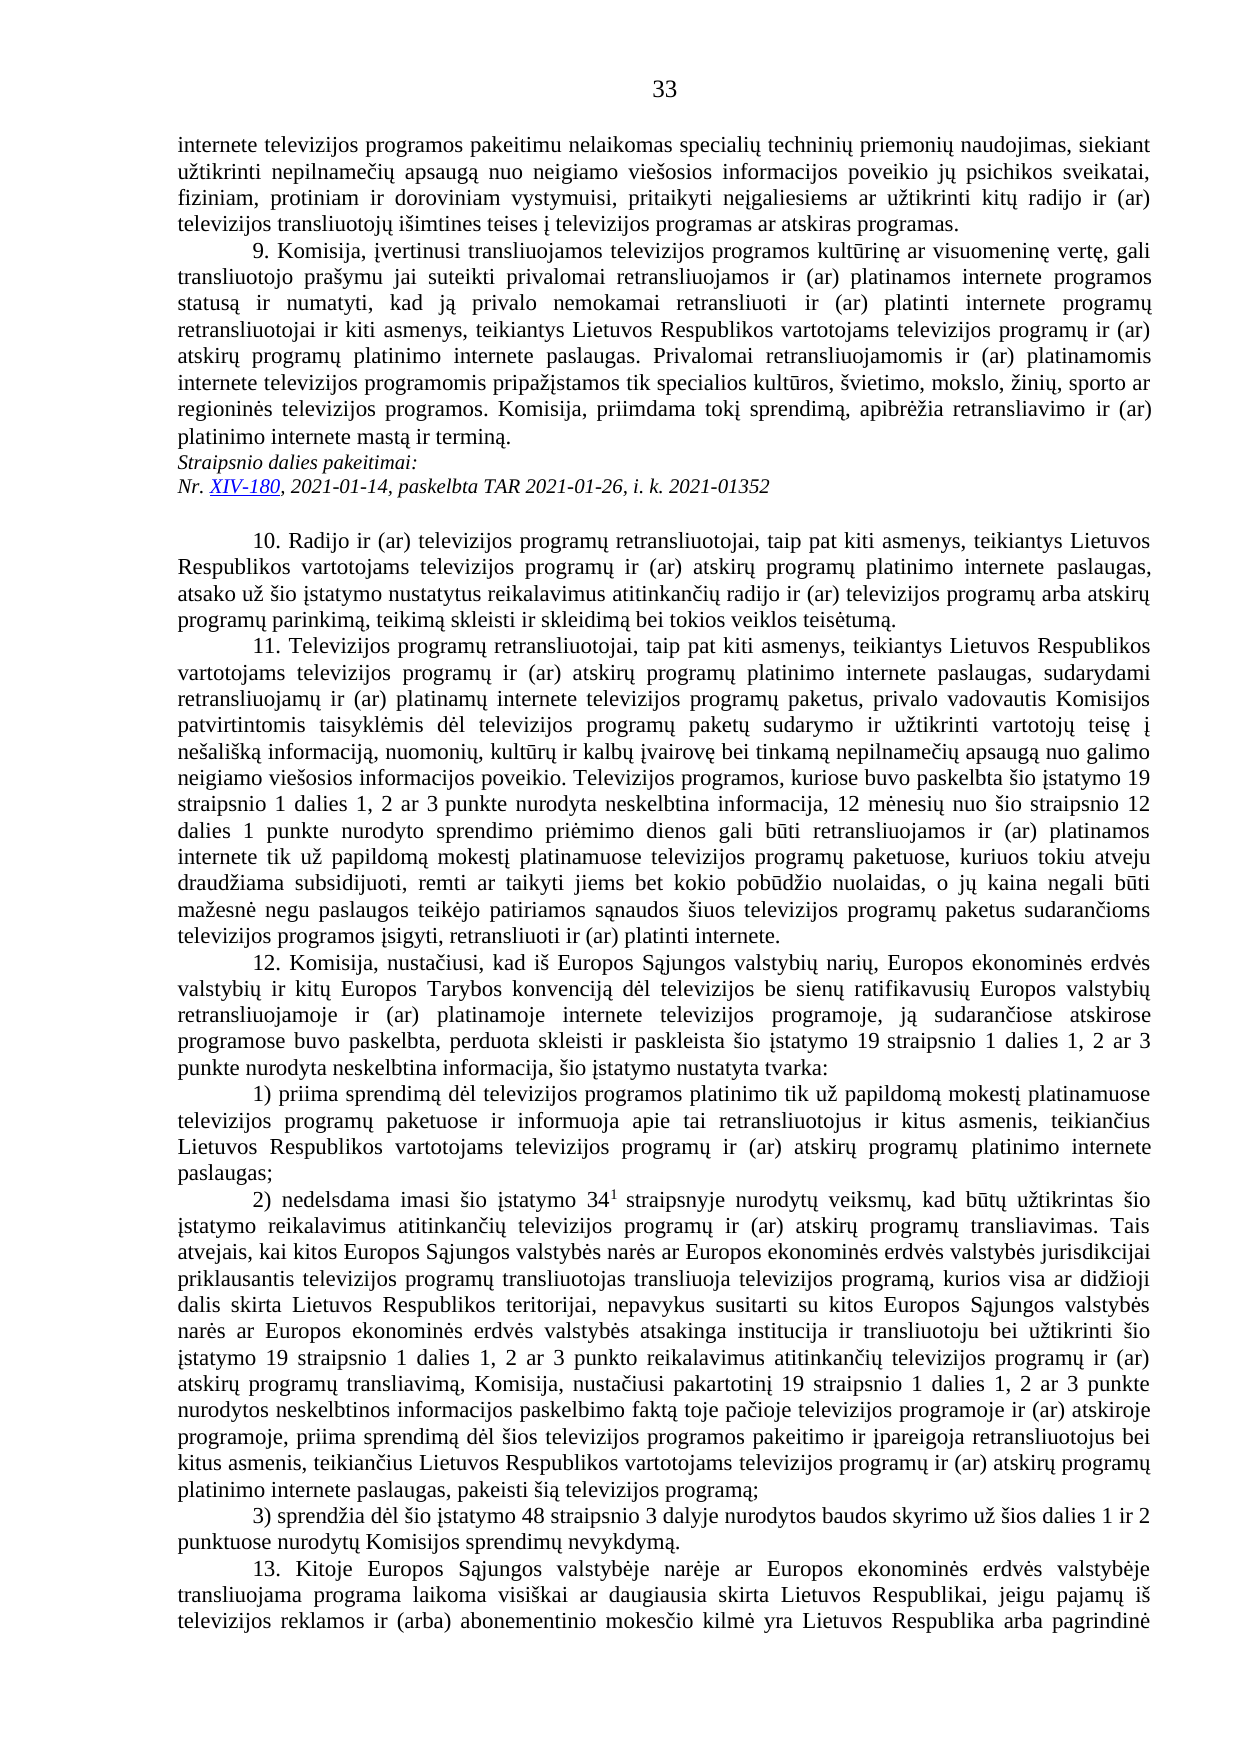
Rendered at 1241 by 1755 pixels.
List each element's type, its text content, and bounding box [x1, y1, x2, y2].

text 3) sprendžia dėl šio įstatymo 48 straipsnio 3 dalyje nurodytos baudos skyrimo už šios dalies 1 ir 2 punktuose nurodytų Komisijos sprendimų nevykdymą. [177, 1502, 1152, 1555]
text 9. Komisija, įvertinusi transliuojamos televizijos programos kultūrinę ar visuomeninę vertę, gali transliuotojo prašymu jai suteikti privalomai retransliuojamos ir (ar) platinamos internete programos statusą ir numatyti, kad ją privalo nemokamai retransliuoti ir (ar) platinti internete programų retransliuotojai ir kiti asmenys, teikiantys Lietuvos Respublikos vartotojams televizijos programų ir (ar) atskirų programų platinimo internete paslaugas. Privalomai retransliuojamomis ir (ar) platinamomis internete televizijos programomis pripažįstamos tik specialios kultūros, švietimo, mokslo, žinių, sporto ar regioninės televizijos programos. Komisija, priimdama tokį sprendimą, apibrėžia retransliavimo ir (ar) platinimo internete mastą ir terminą. [177, 237, 1152, 450]
text 11. Televizijos programų retransliuotojai, taip pat kiti asmenys, teikiantys Lietuvos Respublikos vartotojams televizijos programų ir (ar) atskirų programų platinimo internete paslaugas, sudarydami retransliuojamų ir (ar) platinamų internete televizijos programų paketus, privalo vadovautis Komisijos patvirtintomis taisyklėmis dėl televizijos programų paketų sudarymo ir užtikrinti vartotojų teisę į nešališką informaciją, nuomonių, kultūrų ir kalbų įvairovę bei tinkamą nepilnamečių apsaugą nuo galimo neigiamo viešosios informacijos poveikio. Televizijos programos, kuriose buvo paskelbta šio įstatymo 19 straipsnio 1 dalies 1, 2 ar 3 punkte nurodyta neskelbtina informacija, 12 mėnesių nuo šio straipsnio 12 dalies 1 punkte nurodyto sprendimo priėmimo dienos gali būti retransliuojamos ir (ar) platinamos internete tik už papildomą mokestį platinamuose televizijos programų paketuose, kuriuos tokiu atveju draudžiama subsidijuoti, remti ar taikyti jiems bet kokio pobūdžio nuolaidas, o jų kaina negali būti mažesnė negu paslaugos teikėjo patiriamos sąnaudos šiuos televizijos programų paketus sudarančioms televizijos programos įsigyti, retransliuoti ir (ar) platinti internete. [177, 632, 1152, 948]
text 2) nedelsdama imasi šio įstatymo 341 straipsnyje nurodytų veiksmų, kad būtų užtikrintas šio įstatymo reikalavimus atitinkančių televizijos programų ir (ar) atskirų programų transliavimas. Tais atvejais, kai kitos Europos Sąjungos valstybės narės ar Europos ekonominės erdvės valstybės jurisdikcijai priklausantis televizijos programų transliuotojas transliuoja televizijos programą, kurios visa ar didžioji dalis skirta Lietuvos Respublikos teritorijai, nepavykus susitarti su kitos Europos Sąjungos valstybės narės ar Europos ekonominės erdvės valstybės atsakinga institucija ir transliuotoju bei užtikrinti šio įstatymo 19 straipsnio 1 dalies 1, 2 ar 3 punkto reikalavimus atitinkančių televizijos programų ir (ar) atskirų programų transliavimą, Komisija, nustačiusi pakartotinį 19 straipsnio 1 dalies 1, 2 ar 3 punkte nurodytos neskelbtinos informacijos paskelbimo faktą toje pačioje televizijos programoje ir (ar) atskiroje programoje, priima sprendimą dėl šios televizijos programos pakeitimo ir įpareigoja retransliuotojus bei kitus asmenis, teikiančius Lietuvos Respublikos vartotojams televizijos programų ir (ar) atskirų programų platinimo internete paslaugas, pakeisti šią televizijos programą; [177, 1186, 1152, 1502]
text Nr. XIV-180, 2021-01-14, paskelbta TAR 2021-01-26, i. k. 2021-01352 [177, 474, 1152, 498]
text 1) priima sprendimą dėl televizijos programos platinimo tik už papildomą mokestį platinamuose televizijos programų paketuose ir informuoja apie tai retransliuotojus ir kitus asmenis, teikiančius Lietuvos Respublikos vartotojams televizijos programų ir (ar) atskirų programų platinimo internete paslaugas; [177, 1080, 1152, 1186]
text 12. Komisija, nustačiusi, kad iš Europos Sąjungos valstybių narių, Europos ekonominės erdvės valstybių ir kitų Europos Tarybos konvenciją dėl televizijos be sienų ratifikavusių Europos valstybių retransliuojamoje ir (ar) platinamoje internete televizijos programoje, ją sudarančiose atskirose programose buvo paskelbta, perduota skleisti ir paskleista šio įstatymo 19 straipsnio 1 dalies 1, 2 ar 3 punkte nurodyta neskelbtina informacija, šio įstatymo nustatyta tvarka: [177, 948, 1152, 1080]
text 10. Radijo ir (ar) televizijos programų retransliuotojai, taip pat kiti asmenys, teikiantys Lietuvos Respublikos vartotojams televizijos programų ir (ar) atskirų programų platinimo internete paslaugas, atsako už šio įstatymo nustatytus reikalavimus atitinkančių radijo ir (ar) televizijos programų arba atskirų programų parinkimą, teikimą skleisti ir skleidimą bei tokios veiklos teisėtumą. [177, 527, 1152, 632]
text Straipsnio dalies pakeitimai: [177, 450, 1152, 474]
text internete televizijos programos pakeitimu nelaikomas specialių techninių priemonių naudojimas, siekiant užtikrinti nepilnamečių apsaugą nuo neigiamo viešosios informacijos poveikio jų psichikos sveikatai, fiziniam, protiniam ir doroviniam vystymuisi, pritaikyti neįgaliesiems ar užtikrinti kitų radijo ir (ar) televizijos transliuotojų išimtines teises į televizijos programas ar atskiras programas. [177, 131, 1152, 237]
text 13. Kitoje Europos Sąjungos valstybėje narėje ar Europos ekonominės erdvės valstybėje transliuojama programa laikoma visiškai ar daugiausia skirta Lietuvos Respublikai, jeigu pajamų iš televizijos reklamos ir (arba) abonementinio mokesčio kilmė yra Lietuvos Respublika arba pagrindinė [177, 1555, 1152, 1634]
